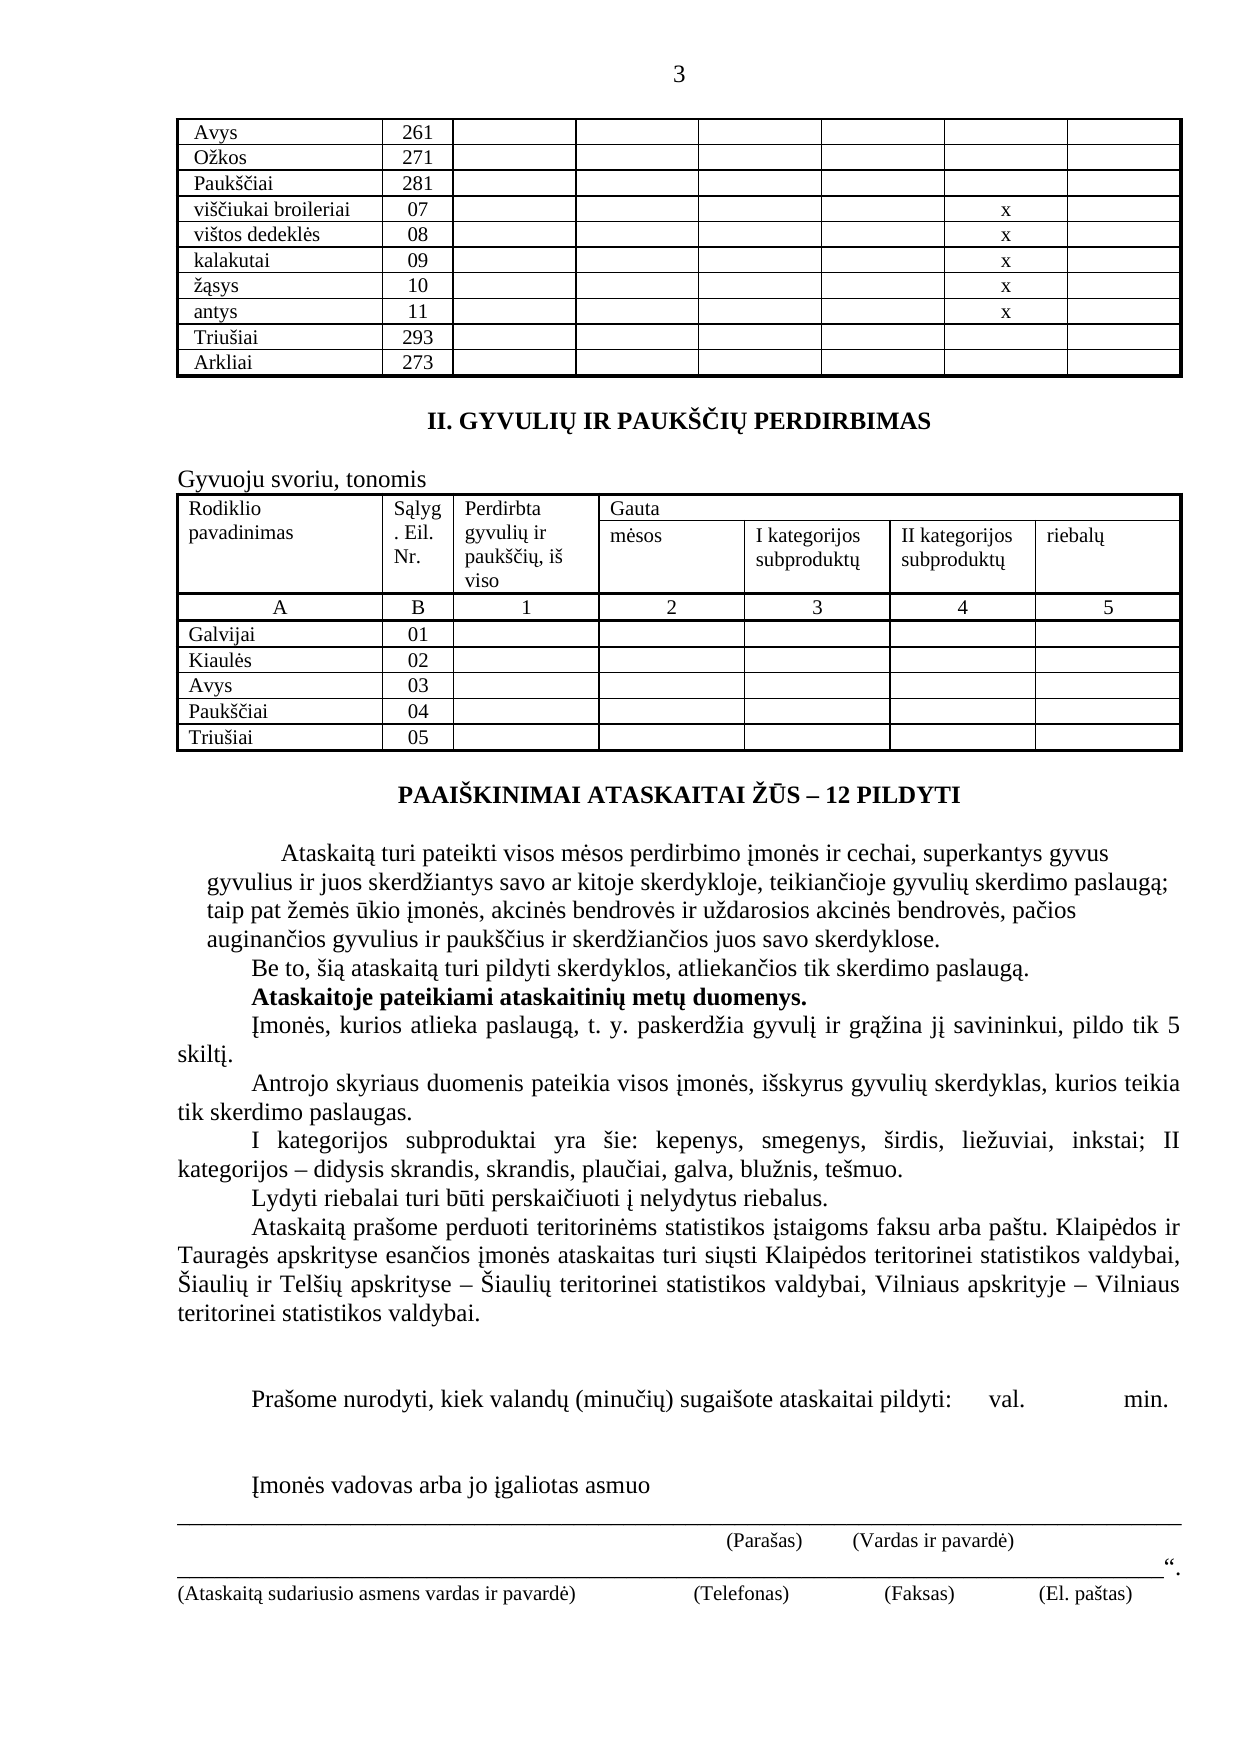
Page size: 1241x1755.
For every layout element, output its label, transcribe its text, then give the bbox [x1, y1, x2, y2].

table_cell [1068, 222, 1179, 246]
text Gyvuoju svoriu, tonomis [177, 464, 1181, 492]
table_cell [1068, 248, 1179, 272]
text Paaiškinimai ataskaitai ŽŪS – 12 pildyti [177, 781, 1181, 809]
table_cell 293 [383, 325, 452, 349]
table_cell [699, 222, 821, 246]
text Ataskaitoje pateikiami ataskaitinių metų duomenys. [177, 982, 1181, 1011]
table_cell Paukščiai [179, 171, 382, 195]
table_cell Arkliai [179, 350, 382, 374]
text Lydyti riebalai turi būti perskaičiuoti į nelydytus riebalus. [177, 1183, 1181, 1212]
table_cell [745, 725, 889, 749]
table_cell [745, 699, 889, 723]
table_header Gauta [600, 496, 1179, 520]
table_cell Avys [179, 120, 382, 144]
table_cell [822, 350, 944, 374]
table_cell [600, 622, 744, 646]
table_cell [454, 120, 575, 144]
table_cell 273 [383, 350, 452, 374]
text Prašome nurodyti, kiek valandų (minučių) sugaišote ataskaitai pildyti: val. min. [177, 1384, 1181, 1413]
table_cell [454, 350, 575, 374]
table_cell 5 [1036, 595, 1179, 619]
table_cell [577, 145, 698, 169]
table_cell [577, 197, 698, 221]
table_cell 3 [745, 595, 889, 619]
table_cell [945, 145, 1067, 169]
table_cell [699, 299, 821, 323]
table_cell [1068, 120, 1179, 144]
table_cell [822, 222, 944, 246]
text Antrojo skyriaus duomenis pateikia visos įmonės, išskyrus gyvulių skerdyklas, kurios teikia tik skerdimo paslaugas. [177, 1068, 1181, 1126]
table_cell x [945, 299, 1067, 323]
table_cell [454, 699, 598, 723]
table_cell [699, 350, 821, 374]
text II. Gyvulių ir paukščių perdirbimas [177, 406, 1181, 435]
table_cell [454, 299, 575, 323]
table_cell 10 [383, 273, 452, 297]
table_header Sąlyg. Eil. Nr. [383, 496, 453, 592]
table_cell [891, 725, 1035, 749]
table_cell 02 [383, 648, 453, 672]
table_cell 08 [383, 222, 452, 246]
table_cell [577, 248, 698, 272]
table_cell [1068, 171, 1179, 195]
table_cell [600, 699, 744, 723]
table_cell [454, 725, 598, 749]
table_cell [454, 622, 598, 646]
table_cell [1068, 273, 1179, 297]
table_cell A [179, 595, 382, 619]
table_cell 261 [383, 120, 452, 144]
table_header Perdirbta gyvulių ir paukščių, iš viso [454, 496, 598, 592]
table_cell [822, 299, 944, 323]
table_cell [577, 325, 698, 349]
table_cell riebalų [1036, 521, 1179, 592]
table_cell x [945, 197, 1067, 221]
table_cell [1036, 622, 1179, 646]
table_cell [945, 120, 1067, 144]
table_cell [454, 197, 575, 221]
table_cell 271 [383, 145, 452, 169]
table_cell 281 [383, 171, 452, 195]
table_cell [1068, 299, 1179, 323]
table_cell [1036, 673, 1179, 697]
table_cell [1068, 197, 1179, 221]
text I kategorijos subproduktai yra šie: kepenys, smegenys, širdis, liežuviai, inkstai; II kategorijos – didysis skrandis, skrandis, plaučiai, galva, blužnis, tešmuo. [177, 1126, 1181, 1183]
table_cell 4 [891, 595, 1035, 619]
table_cell 11 [383, 299, 452, 323]
table_cell mėsos [600, 521, 744, 592]
table_cell B [383, 595, 453, 619]
table_cell [822, 171, 944, 195]
table_cell I kategorijos subproduktų [745, 521, 889, 592]
table_cell [1068, 350, 1179, 374]
table_cell [577, 171, 698, 195]
table_cell [454, 273, 575, 297]
table_cell [699, 120, 821, 144]
table_header Rodiklio pavadinimas [179, 496, 382, 592]
table_cell [699, 325, 821, 349]
table_cell [945, 171, 1067, 195]
table_cell [600, 648, 744, 672]
table_cell [822, 325, 944, 349]
table_cell [577, 222, 698, 246]
text Įmonės, kurios atlieka paslaugą, t. y. paskerdžia gyvulį ir grąžina jį savininkui, pildo tik 5 skiltį. [177, 1011, 1181, 1068]
table_cell 07 [383, 197, 452, 221]
table_cell [1068, 145, 1179, 169]
table_cell [454, 171, 575, 195]
table_cell 05 [383, 725, 453, 749]
table_cell kalakutai [179, 248, 382, 272]
table_cell [945, 325, 1067, 349]
table_cell antys [179, 299, 382, 323]
text Ataskaitą turi pateikti visos mėsos perdirbimo įmonės ir cechai, superkantys gyvus gyvulius ir juos skerdžiantys savo ar kitoje skerdykloje, teikiančioje gyvulių skerdimo paslaugą; taip pat žemės ūkio įmonės, akcinės bendrovės ir uždarosios akcinės bendrovės, pačios auginančios gyvulius ir paukščius ir skerdžiančios juos savo skerdyklose. [207, 838, 1181, 953]
table_cell [577, 120, 698, 144]
table_cell [891, 622, 1035, 646]
table_cell [454, 673, 598, 697]
text Be to, šią ataskaitą turi pildyti skerdyklos, atliekančios tik skerdimo paslaugą. [177, 953, 1181, 982]
table_cell [822, 120, 944, 144]
table_cell [454, 325, 575, 349]
table_cell [699, 171, 821, 195]
table_cell x [945, 273, 1067, 297]
table_cell [822, 273, 944, 297]
table_cell [699, 197, 821, 221]
table_cell [699, 145, 821, 169]
table_cell [454, 248, 575, 272]
table_cell [454, 648, 598, 672]
table_cell [822, 248, 944, 272]
table_cell Triušiai [179, 725, 382, 749]
table_cell [891, 648, 1035, 672]
table_cell [454, 222, 575, 246]
table_cell [699, 248, 821, 272]
table_cell Paukščiai [179, 699, 382, 723]
table_cell 09 [383, 248, 452, 272]
table_cell [1036, 648, 1179, 672]
table_cell [945, 350, 1067, 374]
table_cell [577, 299, 698, 323]
table_cell [822, 197, 944, 221]
table_cell II kategorijos subproduktų [891, 521, 1035, 592]
text “. [177, 1552, 1181, 1581]
table_cell Avys [179, 673, 382, 697]
table_cell [1068, 325, 1179, 349]
table_cell 2 [600, 595, 744, 619]
table_cell 1 [454, 595, 598, 619]
table_cell [745, 622, 889, 646]
text Įmonės vadovas arba jo įgaliotas asmuo [177, 1471, 1181, 1499]
table_cell Triušiai [179, 325, 382, 349]
table_cell [454, 145, 575, 169]
table_cell 04 [383, 699, 453, 723]
table_cell žąsys [179, 273, 382, 297]
text (Parašas) (Vardas ir pavardė) [652, 1528, 1181, 1552]
table_cell x [945, 222, 1067, 246]
table_cell vištos dedeklės [179, 222, 382, 246]
table_cell [891, 673, 1035, 697]
table_cell [822, 145, 944, 169]
table_cell x [945, 248, 1067, 272]
table_cell [1036, 699, 1179, 723]
table_cell [600, 673, 744, 697]
table_cell [577, 273, 698, 297]
table_cell [699, 273, 821, 297]
table_cell Ožkos [179, 145, 382, 169]
table_cell 01 [383, 622, 453, 646]
table_cell [745, 648, 889, 672]
table_cell [600, 725, 744, 749]
table_cell Kiaulės [179, 648, 382, 672]
table_cell [1036, 725, 1179, 749]
text (Ataskaitą sudariusio asmens vardas ir pavardė) (Telefonas) (Faksas) (El. paštas) [177, 1581, 1181, 1605]
table_cell [891, 699, 1035, 723]
table_cell [577, 350, 698, 374]
table_cell [745, 673, 889, 697]
table_cell Galvijai [179, 622, 382, 646]
table_cell viščiukai broileriai [179, 197, 382, 221]
table_cell 03 [383, 673, 453, 697]
text Ataskaitą prašome perduoti teritorinėms statistikos įstaigoms faksu arba paštu. Klaipėdos ir Tauragės apskrityse esančios įmonės ataskaitas turi siųsti Klaipėdos teritorinei statistikos valdybai, Šiaulių ir Telšių apskrityse – Šiaulių teritorinei statistikos valdybai, Vilniaus apskrityje – Vilniaus teritorinei statistikos valdybai. [177, 1212, 1181, 1327]
